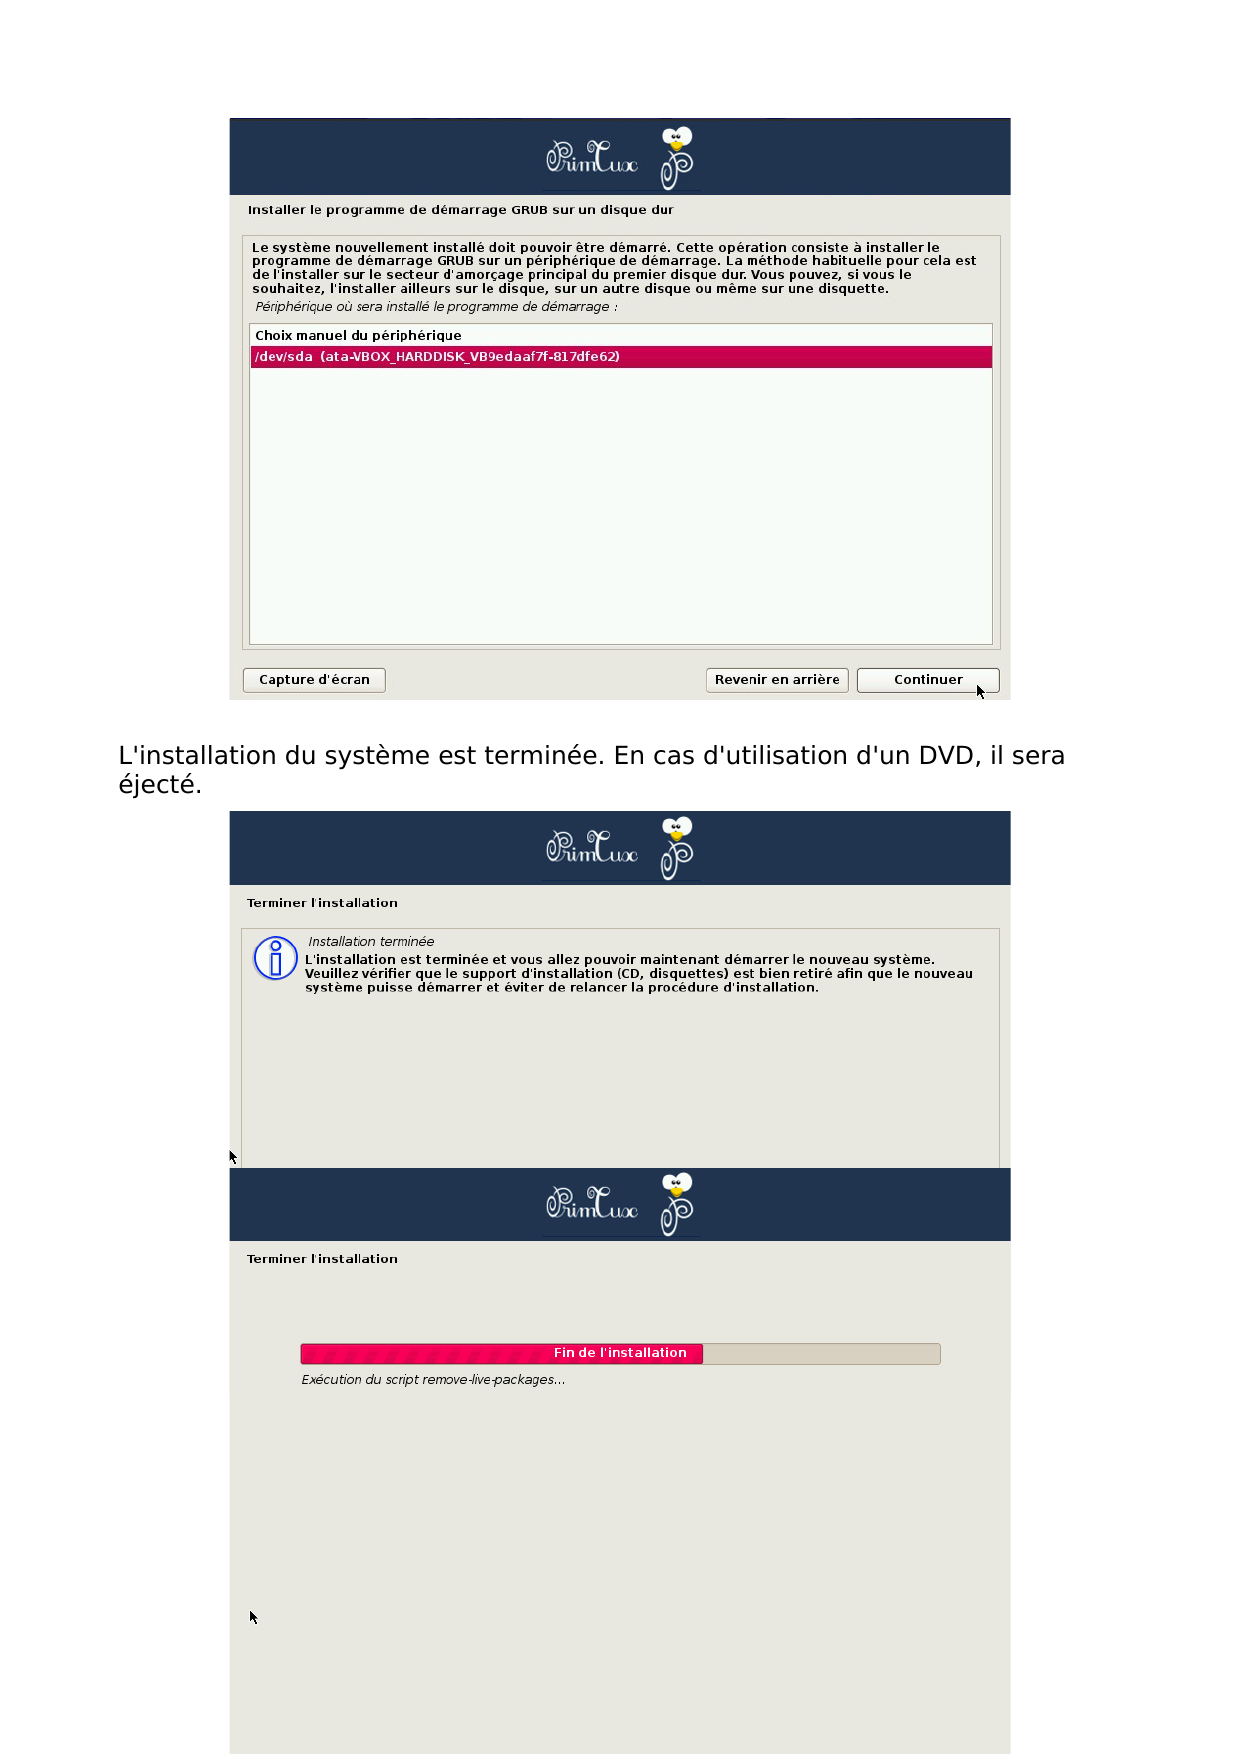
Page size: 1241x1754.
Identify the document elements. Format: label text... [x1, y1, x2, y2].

text L'installation du système est terminée. En cas d'utilisation d'un DVD, il sera éjecté. [118, 741, 1122, 799]
picture [229, 811, 1011, 1754]
picture [229, 118, 1011, 700]
